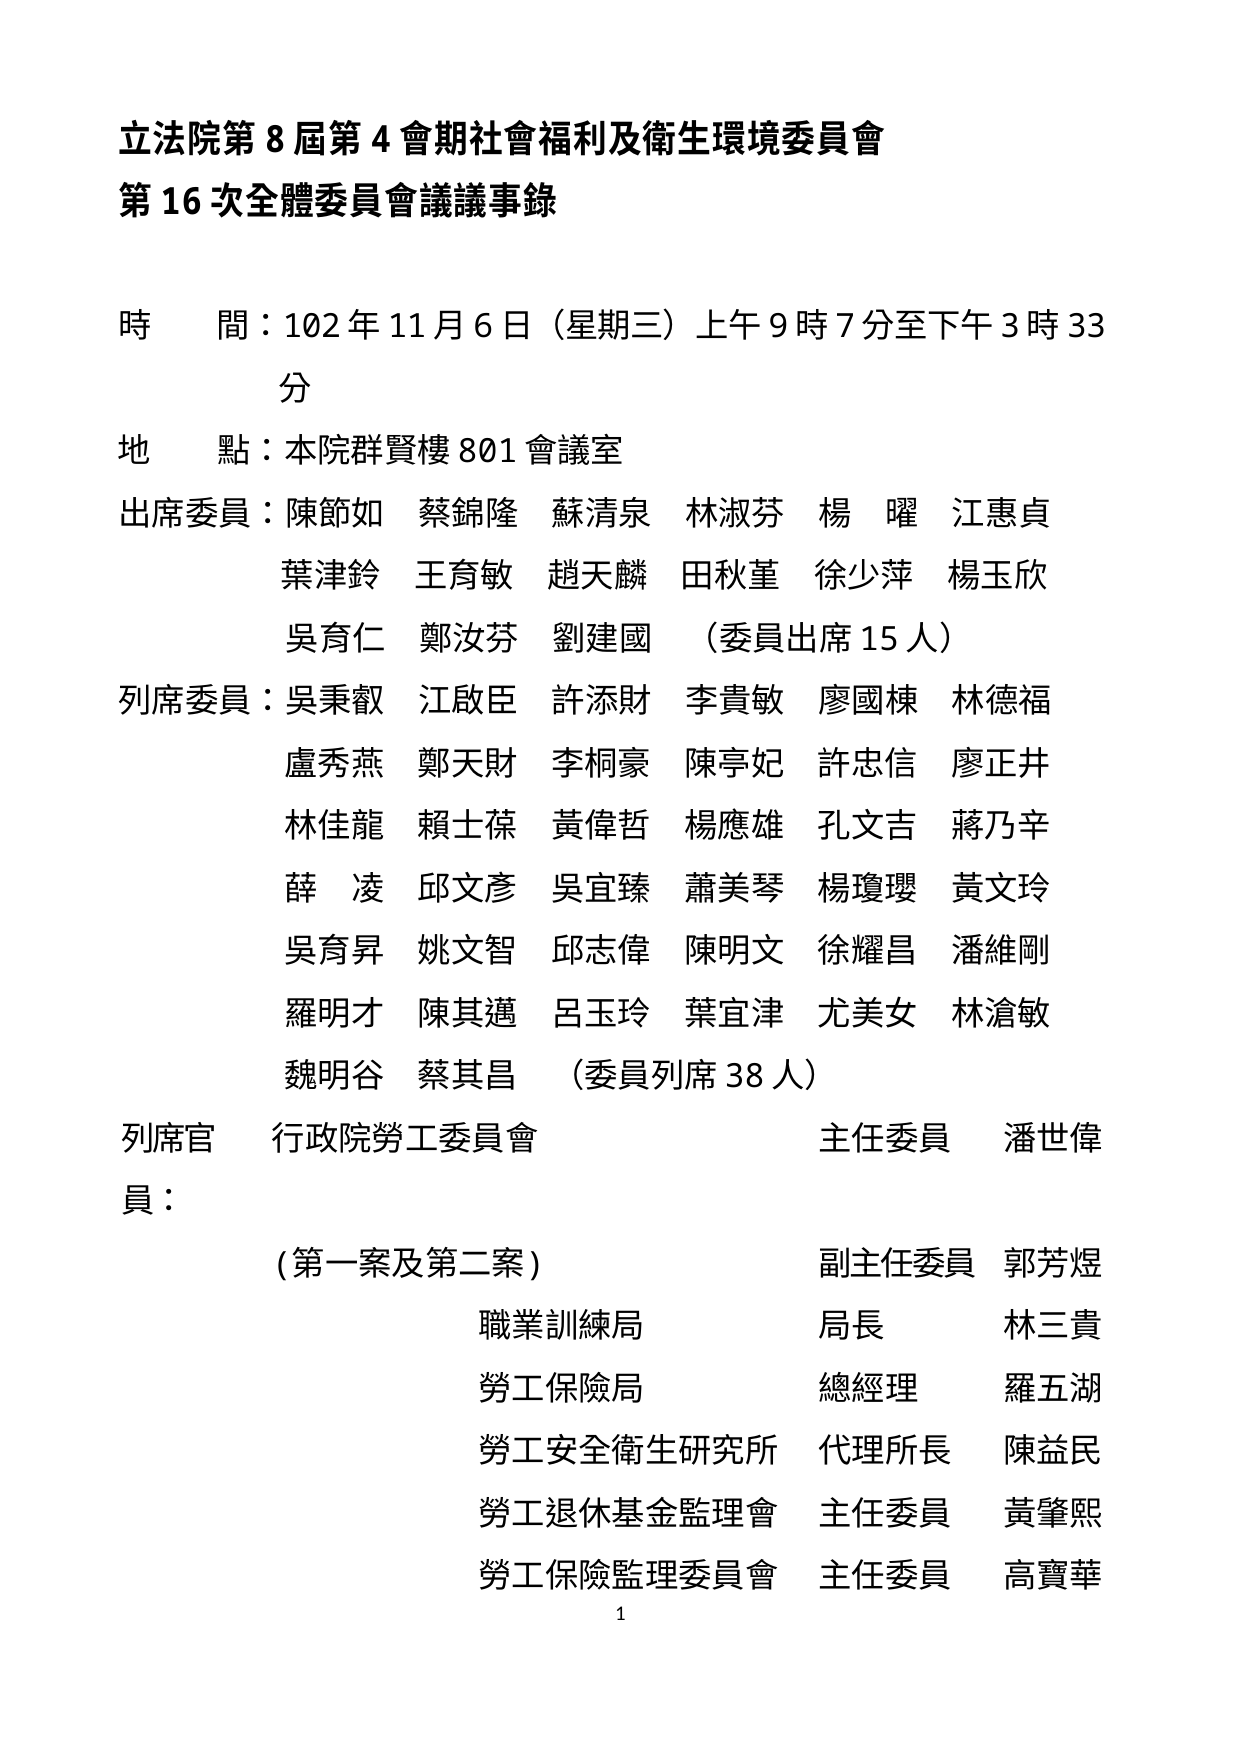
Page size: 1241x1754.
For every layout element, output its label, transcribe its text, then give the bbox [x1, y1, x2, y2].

table_cell [269, 1282, 475, 1344]
table_cell 陳益民 [984, 1407, 1122, 1469]
table_header 行政院勞工委員會 [269, 1094, 800, 1219]
table_cell 代理所長 [815, 1407, 983, 1469]
table_header 潘世偉 [984, 1094, 1122, 1219]
table_cell 勞工安全衛生研究所 [475, 1407, 800, 1469]
text 列席委員：吳秉叡 江啟臣 許添財 李貴敏 廖國棟 林德福 [118, 657, 1122, 719]
table_cell [800, 1344, 815, 1407]
table_cell 勞工保險監理委員會 [475, 1532, 800, 1594]
table_cell 職業訓練局 [475, 1282, 800, 1344]
table_cell 林三貴 [984, 1282, 1122, 1344]
table_header 列席官員： [118, 1094, 269, 1219]
text 吳育仁 鄭汝芬 劉建國 （委員出席15人） [284, 594, 1122, 657]
text 第16次全體委員會議議事錄 [118, 157, 1122, 219]
table_cell 局長 [815, 1282, 983, 1344]
table_cell [800, 1407, 815, 1469]
table_cell 副主任委員 [815, 1219, 983, 1282]
table_cell 高寶華 [984, 1532, 1122, 1594]
table_cell 羅五湖 [984, 1344, 1122, 1407]
table_cell 黃肇熙 [984, 1469, 1122, 1532]
table_header [800, 1094, 815, 1219]
table_cell [800, 1219, 815, 1282]
table_cell 主任委員 [815, 1469, 983, 1532]
text 薛 凌 邱文彥 吳宜臻 蕭美琴 楊瓊瓔 黃文玲 [284, 844, 1122, 907]
text 時 間：102年11月6日（星期三）上午9時7分至下午3時33分 [118, 282, 1122, 407]
text 盧秀燕 鄭天財 李桐豪 陳亭妃 許忠信 廖正井 [284, 719, 1122, 782]
table_cell [118, 1219, 269, 1594]
table_cell (第一案及第二案) [269, 1219, 800, 1282]
text 立法院第8屆第4會期社會福利及衛生環境委員會 [118, 94, 1122, 157]
table_header 主任委員 [815, 1094, 983, 1219]
table_cell 郭芳煜 [984, 1219, 1122, 1282]
table_cell [800, 1532, 815, 1594]
text 魏明谷 蔡其昌 （委員列席38人） [284, 1032, 1122, 1094]
table_cell [269, 1344, 475, 1407]
text 葉津鈴 王育敏 趙天麟 田秋堇 徐少萍 楊玉欣 [281, 532, 1122, 594]
table_cell 勞工保險局 [475, 1344, 800, 1407]
table_cell [269, 1407, 475, 1469]
table_cell [800, 1469, 815, 1532]
text 林佳龍 賴士葆 黃偉哲 楊應雄 孔文吉 蔣乃辛 [284, 782, 1122, 844]
text 地 點：本院群賢樓801會議室 [117, 407, 1122, 469]
table_cell 總經理 [815, 1344, 983, 1407]
table_cell [800, 1282, 815, 1344]
text 吳育昇 姚文智 邱志偉 陳明文 徐耀昌 潘維剛 [284, 907, 1122, 969]
text 出席委員：陳節如 蔡錦隆 蘇清泉 林淑芬 楊 曜 江惠貞 [118, 469, 1122, 532]
table_cell [269, 1532, 475, 1594]
text 羅明才 陳其邁 呂玉玲 葉宜津 尤美女 林滄敏 [284, 969, 1122, 1032]
table_cell 主任委員 [815, 1532, 983, 1594]
table_cell 勞工退休基金監理會 [475, 1469, 800, 1532]
table_cell [269, 1469, 475, 1532]
